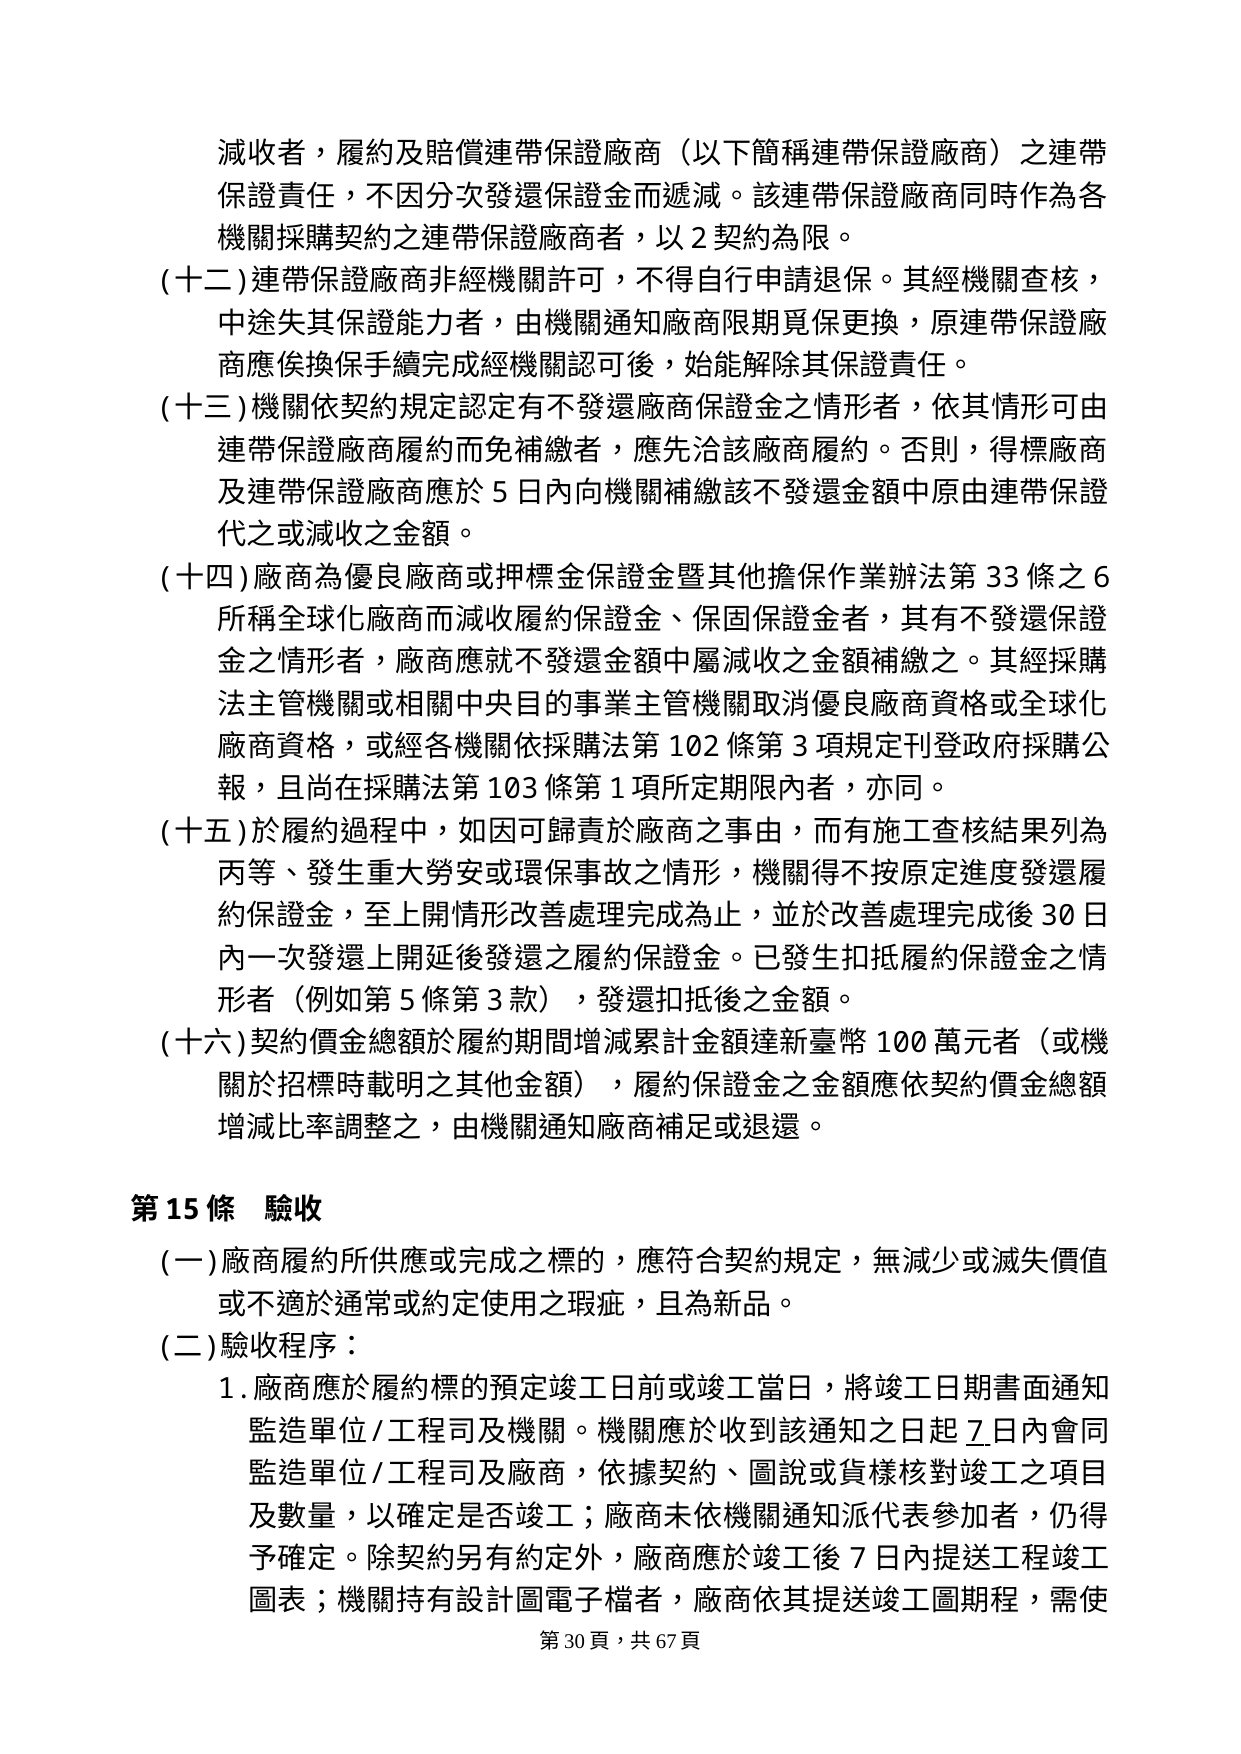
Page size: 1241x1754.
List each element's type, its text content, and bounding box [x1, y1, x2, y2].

text (十二)連帶保證廠商非經機關許可，不得自行申請退保。其經機關查核，中途失其保證能力者，由機關通知廠商限期覓保更換，原連帶保證廠商應俟換保手續完成經機關認可後，始能解除其保證責任。 [156, 257, 1110, 384]
text 第15條 驗收 [130, 1186, 1110, 1228]
text (十三)機關依契約規定認定有不發還廠商保證金之情形者，依其情形可由連帶保證廠商履約而免補繳者，應先洽該廠商履約。否則，得標廠商及連帶保證廠商應於5日內向機關補繳該不發還金額中原由連帶保證代之或減收之金額。 [156, 384, 1110, 553]
text (十六)契約價金總額於履約期間增減累計金額達新臺幣100萬元者（或機關於招標時載明之其他金額），履約保證金之金額應依契約價金總額增減比率調整之，由機關通知廠商補足或退還。 [156, 1019, 1110, 1146]
text (十五)於履約過程中，如因可歸責於廠商之事由，而有施工查核結果列為丙等、發生重大勞安或環保事故之情形，機關得不按原定進度發還履約保證金，至上開情形改善處理完成為止，並於改善處理完成後30日內一次發還上開延後發還之履約保證金。已發生扣抵履約保證金之情形者（例如第5條第3款），發還扣抵後之金額。 [156, 807, 1110, 1019]
text (十四)廠商為優良廠商或押標金保證金暨其他擔保作業辦法第33條之6所稱全球化廠商而減收履約保證金、保固保證金者，其有不發還保證金之情形者，廠商應就不發還金額中屬減收之金額補繳之。其經採購法主管機關或相關中央目的事業主管機關取消優良廠商資格或全球化廠商資格，或經各機關依採購法第102條第3項規定刊登政府採購公報，且尚在採購法第103條第1項所定期限內者，亦同。 [156, 553, 1110, 807]
text 1.廠商應於履約標的預定竣工日前或竣工當日，將竣工日期書面通知監造單位/工程司及機關。機關應於收到該通知之日起7日內會同監造單位/工程司及廠商，依據契約、圖說或貨樣核對竣工之項目及數量，以確定是否竣工；廠商未依機關通知派代表參加者，仍得予確定。除契約另有約定外，廠商應於竣工後7日內提送工程竣工圖表；機關持有設計圖電子檔者，廠商依其提送竣工圖期程，需使 [217, 1365, 1110, 1619]
text (二)驗收程序： [156, 1323, 1110, 1365]
text 減收者，履約及賠償連帶保證廠商（以下簡稱連帶保證廠商）之連帶保證責任，不因分次發還保證金而遞減。該連帶保證廠商同時作為各機關採購契約之連帶保證廠商者，以2契約為限。 [156, 130, 1110, 257]
text (一)廠商履約所供應或完成之標的，應符合契約規定，無減少或滅失價值或不適於通常或約定使用之瑕疵，且為新品。 [156, 1238, 1110, 1323]
